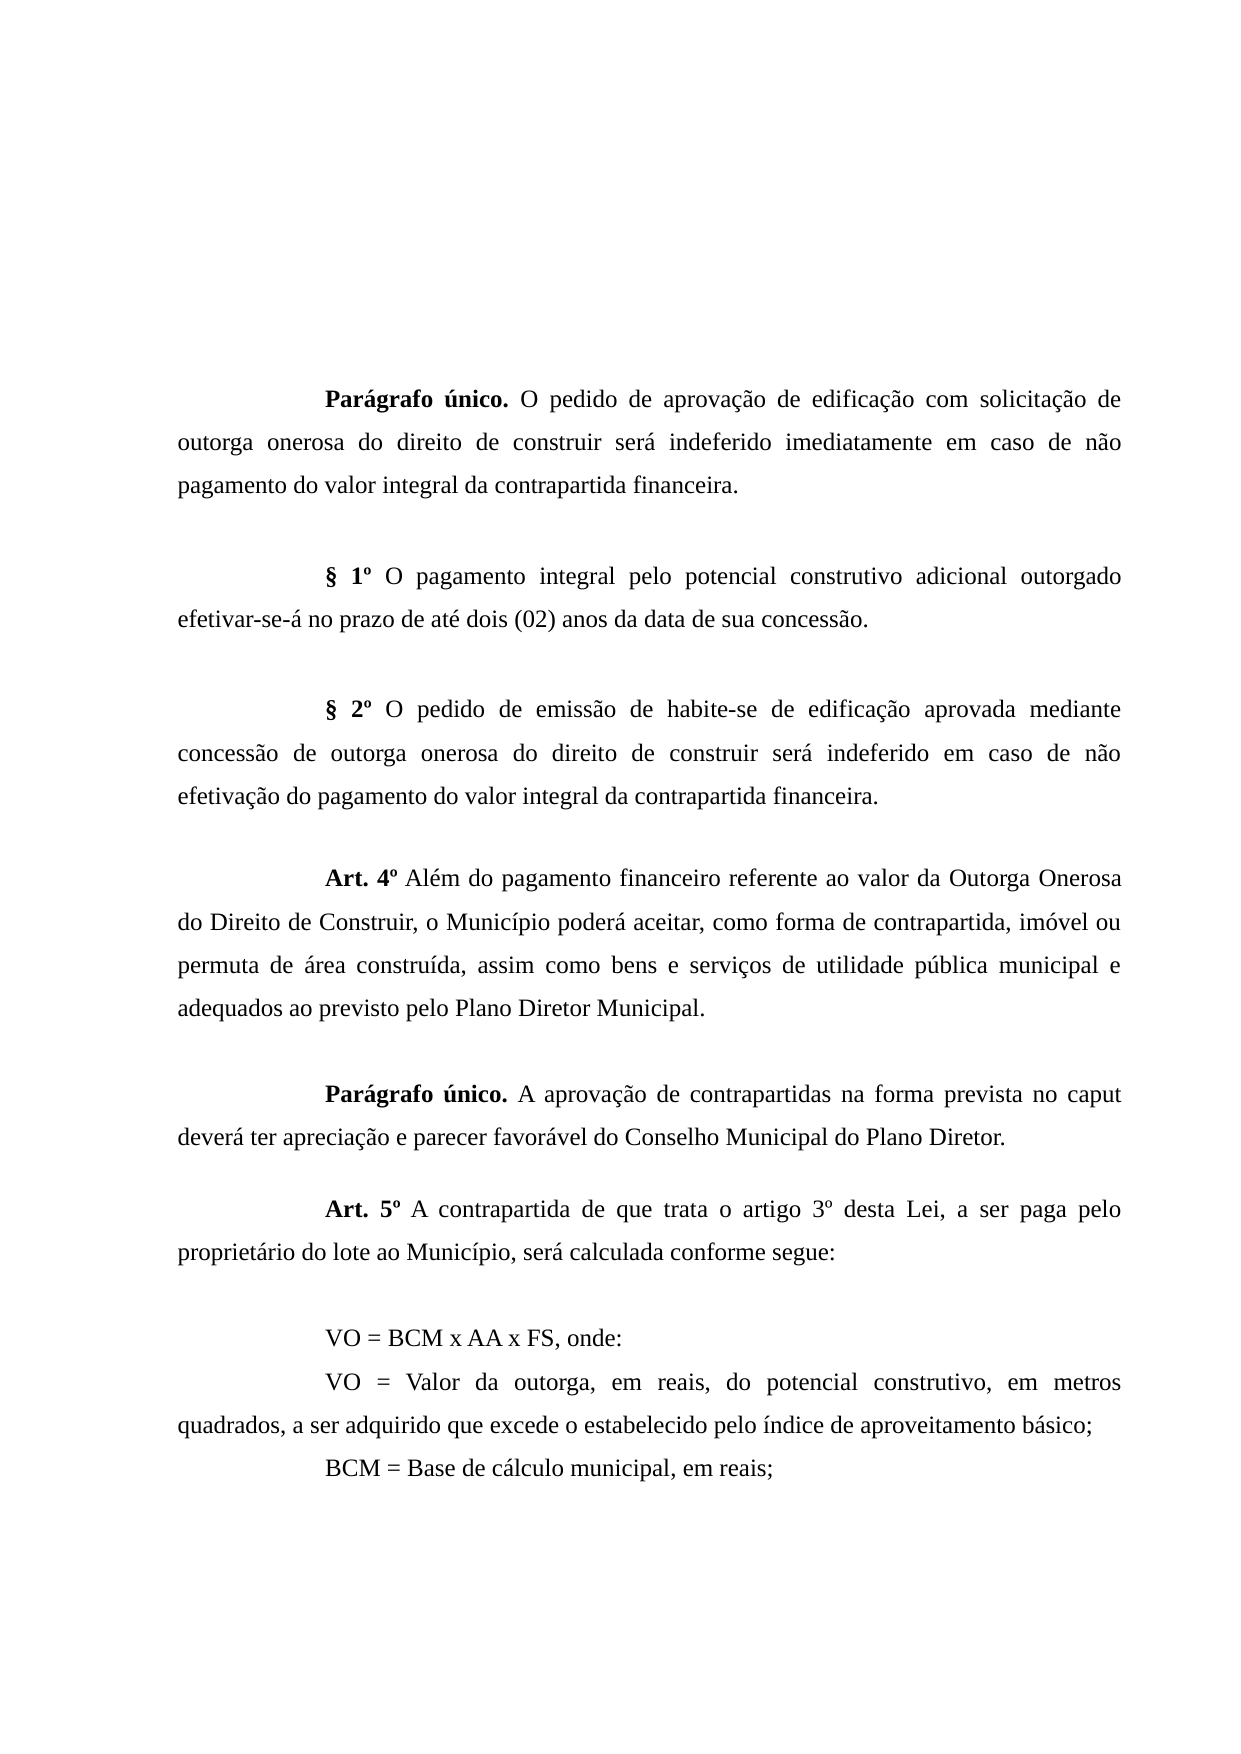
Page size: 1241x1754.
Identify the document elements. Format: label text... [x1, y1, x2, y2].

text Parágrafo único. O pedido de aprovação de edificação com solicitação de outorga onerosa do direito de construir será indeferido imediatamente em caso de não pagamento do valor integral da contrapartida financeira. [177, 384, 1122, 499]
text Art. 4º Além do pagamento financeiro referente ao valor da Outorga Onerosa do Direito de Construir, o Município poderá aceitar, como forma de contrapartida, imóvel ou permuta de área construída, assim como bens e serviços de utilidade pública municipal e adequados ao previsto pelo Plano Diretor Municipal. [177, 863, 1122, 1022]
text VO = Valor da outorga, em reais, do potencial construtivo, em metros quadrados, a ser adquirido que excede o estabelecido pelo índice de aproveitamento básico; [177, 1367, 1122, 1438]
text BCM = Base de cálculo municipal, em reais; [177, 1453, 1122, 1482]
text § 2º O pedido de emissão de habite-se de edificação aprovada mediante concessão de outorga onerosa do direito de construir será indeferido em caso de não efetivação do pagamento do valor integral da contrapartida financeira. [177, 694, 1122, 809]
text § 1º O pagamento integral pelo potencial construtivo adicional outorgado efetivar-se-á no prazo de até dois (02) anos da data de sua concessão. [177, 561, 1122, 633]
text Art. 5º A contrapartida de que trata o artigo 3º desta Lei, a ser paga pelo proprietário do lote ao Município, será calculada conforme segue: [177, 1194, 1122, 1266]
text VO = BCM x AA x FS, onde: [177, 1323, 1122, 1352]
text Parágrafo único. A aprovação de contrapartidas na forma prevista no caput deverá ter apreciação e parecer favorável do Conselho Municipal do Plano Diretor. [177, 1079, 1122, 1151]
